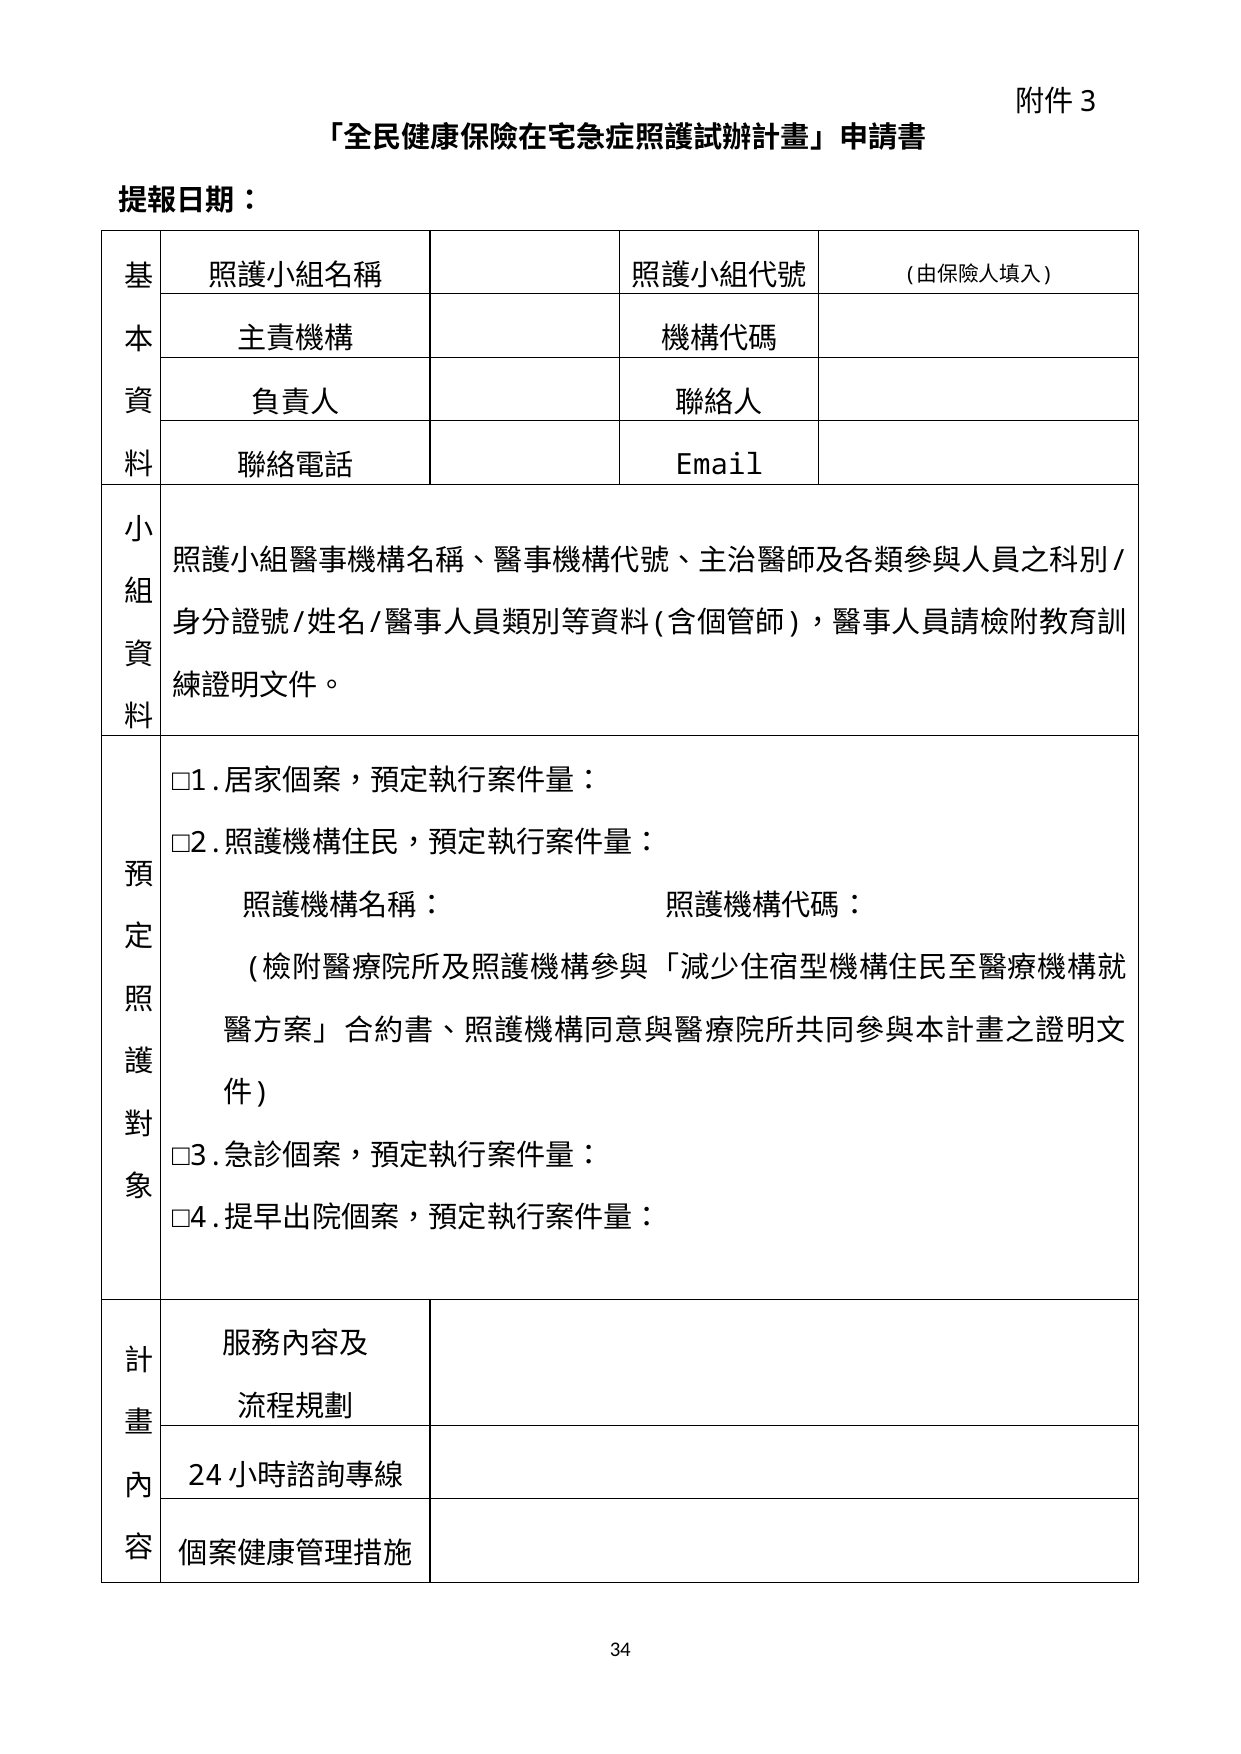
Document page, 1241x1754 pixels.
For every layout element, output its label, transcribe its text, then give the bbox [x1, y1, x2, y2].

table_cell 聯絡電話 [161, 421, 429, 484]
table_cell [431, 1300, 1138, 1424]
table_cell 負責人 [161, 358, 429, 420]
table_cell 機構代碼 [620, 294, 818, 357]
table_cell [431, 1426, 1138, 1498]
text 附件3 [1015, 81, 1137, 119]
table_header (由保險人填入) [819, 231, 1138, 293]
table_cell 24小時諮詢專線 [161, 1426, 429, 1498]
table_cell Email [620, 421, 818, 484]
table_cell [819, 294, 1138, 357]
table_cell 小組資料 [102, 485, 160, 735]
table_header 照護小組代號 [620, 231, 818, 293]
table_cell 計畫內容 [102, 1300, 160, 1582]
table_cell □1.居家個案，預定執行案件量： □2.照護機構住民，預定執行案件量： 照護機構名稱： 照護機構代碼： (檢附醫療院所及照護機構參與「減少住宿型機構住民至醫療機構就醫方案」合約書、照護機構同意與醫療院所共同參與本計畫之證明文件) □3.急診個案，預定執行案件量： □4.提早出院個案，預定執行案件量： [161, 736, 1138, 1298]
table_cell 服務內容及 流程規劃 [161, 1300, 429, 1424]
text 提報日期： [118, 156, 1055, 218]
table_cell [431, 1499, 1138, 1582]
table_cell [431, 294, 619, 357]
table_cell [819, 358, 1138, 420]
table_cell 預定照護對象 [102, 736, 160, 1298]
table_header 基本資料 [102, 231, 160, 484]
table_cell 照護小組醫事機構名稱、醫事機構代號、主治醫師及各類參與人員之科別/身分證號/姓名/醫事人員類別等資料(含個管師)，醫事人員請檢附教育訓練證明文件。 [161, 485, 1138, 735]
table_cell 聯絡人 [620, 358, 818, 420]
table_header [431, 231, 619, 293]
table_header 照護小組名稱 [161, 231, 429, 293]
table_cell [819, 421, 1138, 484]
table_cell [431, 358, 619, 420]
text 「全民健康保險在宅急症照護試辦計畫」申請書 [118, 74, 1152, 156]
table_cell 個案健康管理措施 [161, 1499, 429, 1582]
table_cell [431, 421, 619, 484]
table_cell 主責機構 [161, 294, 429, 357]
